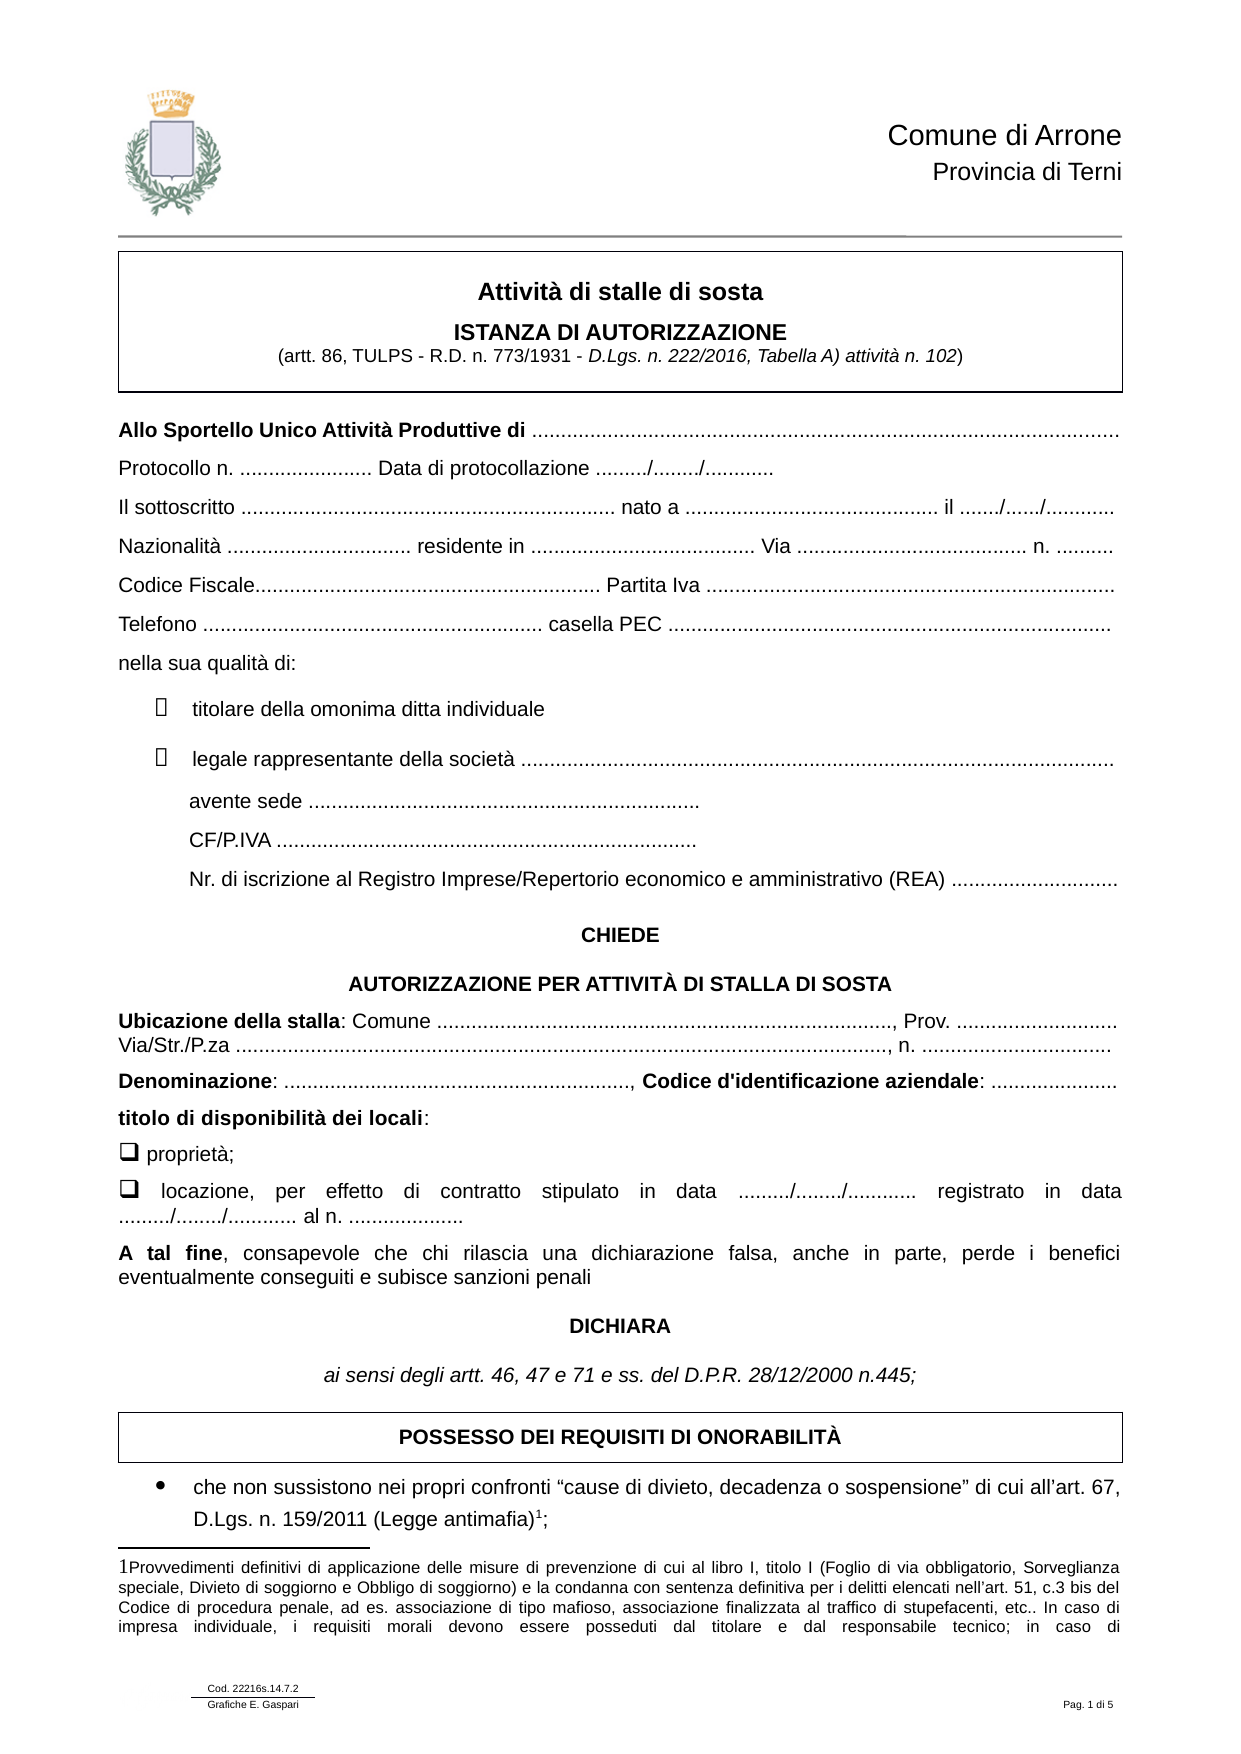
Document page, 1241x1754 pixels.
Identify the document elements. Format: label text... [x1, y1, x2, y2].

text Provincia di Terni [224, 157, 1122, 185]
list che non sussistono nei propri confronti “cause di divieto, decadenza o sospensione” di cui all’art. 67, D.Lgs. n. 159/2011 (Legge antimafia); [156, 1475, 1122, 1531]
text AUTORIZZAZIONE PER ATTIVITÀ DI STALLA DI SOSTA [118, 972, 1122, 996]
text CHIEDE [118, 923, 1122, 947]
list Provvedimenti definitivi di applicazione delle misure di prevenzione di cui al libro I, titolo I (Foglio di via obbligatorio, Sorveglianza speciale, Divieto di soggiorno e Obbligo di soggiorno) e la condanna con sentenza definitiva per i delitti elencati nell’art. 51, c.3 bis del Codice di procedura penale, ad es. associazione di tipo mafioso, associazione finalizzata al traffico di stupefacenti, etc.. In caso di impresa individuale, i requisiti morali devono essere posseduti dal titolare e dal responsabile tecnico; in caso di [118, 1554, 1122, 1636]
text  proprietà; [118, 1142, 1122, 1167]
text Ubicazione della stalla: Comune ..............................................................................., Prov. ............................ Via/Str./P.za ................................................................................................................., n. ................................. [118, 1008, 1122, 1056]
text Codice Fiscale............................................................ Partita Iva ....................................................................... [118, 573, 1122, 597]
table_header Attività di stalle di sosta ISTANZA DI AUTORIZZAZIONE (artt. 86, TULPS - R.D. n. 773/1931 - D.Lgs. n. 222/2016, Tabella A) attività n. 102) [119, 252, 1122, 391]
text Allo Sportello Unico Attività Produttive di [118, 417, 1122, 441]
text nella sua qualità di: [118, 651, 1122, 674]
text Denominazione: ............................................................, Codice d'identificazione aziendale: ...................... [118, 1069, 1122, 1093]
text DICHIARA [118, 1314, 1122, 1338]
table_header POSSESSO DEI REQUISITI DI ONORABILITÀ [119, 1413, 1122, 1462]
text Protocollo n. ....................... Data di protocollazione ........./......../............ [118, 456, 1122, 480]
text avente sede .................................................................... [189, 789, 1122, 813]
text  titolare della omonima ditta individuale [153, 689, 1122, 723]
text Il sottoscritto ................................................................. nato a ............................................ il ......./....../............ [118, 495, 1122, 519]
text Nazionalità ................................ residente in ....................................... Via ........................................ n. .......... [118, 534, 1122, 558]
text Nr. di iscrizione al Registro Imprese/Repertorio economico e amministrativo (REA) ............................. [189, 867, 1122, 891]
text titolo di disponibilità dei locali: [118, 1105, 1122, 1129]
text Comune di Arrone [224, 118, 1122, 152]
text CF/P.IVA ......................................................................... [189, 828, 1122, 852]
text  locazione, per effetto di contratto stipulato in data ........./......../............ registrato in data ........./......../............ al n. .................... [118, 1179, 1122, 1228]
text A tal fine, consapevole che chi rilascia una dichiarazione falsa, anche in parte, perde i benefici eventualmente conseguiti e subisce sanzioni penali [118, 1241, 1122, 1289]
text ai sensi degli artt. 46, 47 e 71 e ss. del D.P.R. 28/12/2000 n.445; [118, 1363, 1122, 1387]
text Telefono ........................................................... casella PEC ............................................................................. [118, 612, 1122, 636]
text  legale rappresentante della società ....................................................................................................... [153, 739, 1122, 773]
picture [122, 87, 224, 219]
